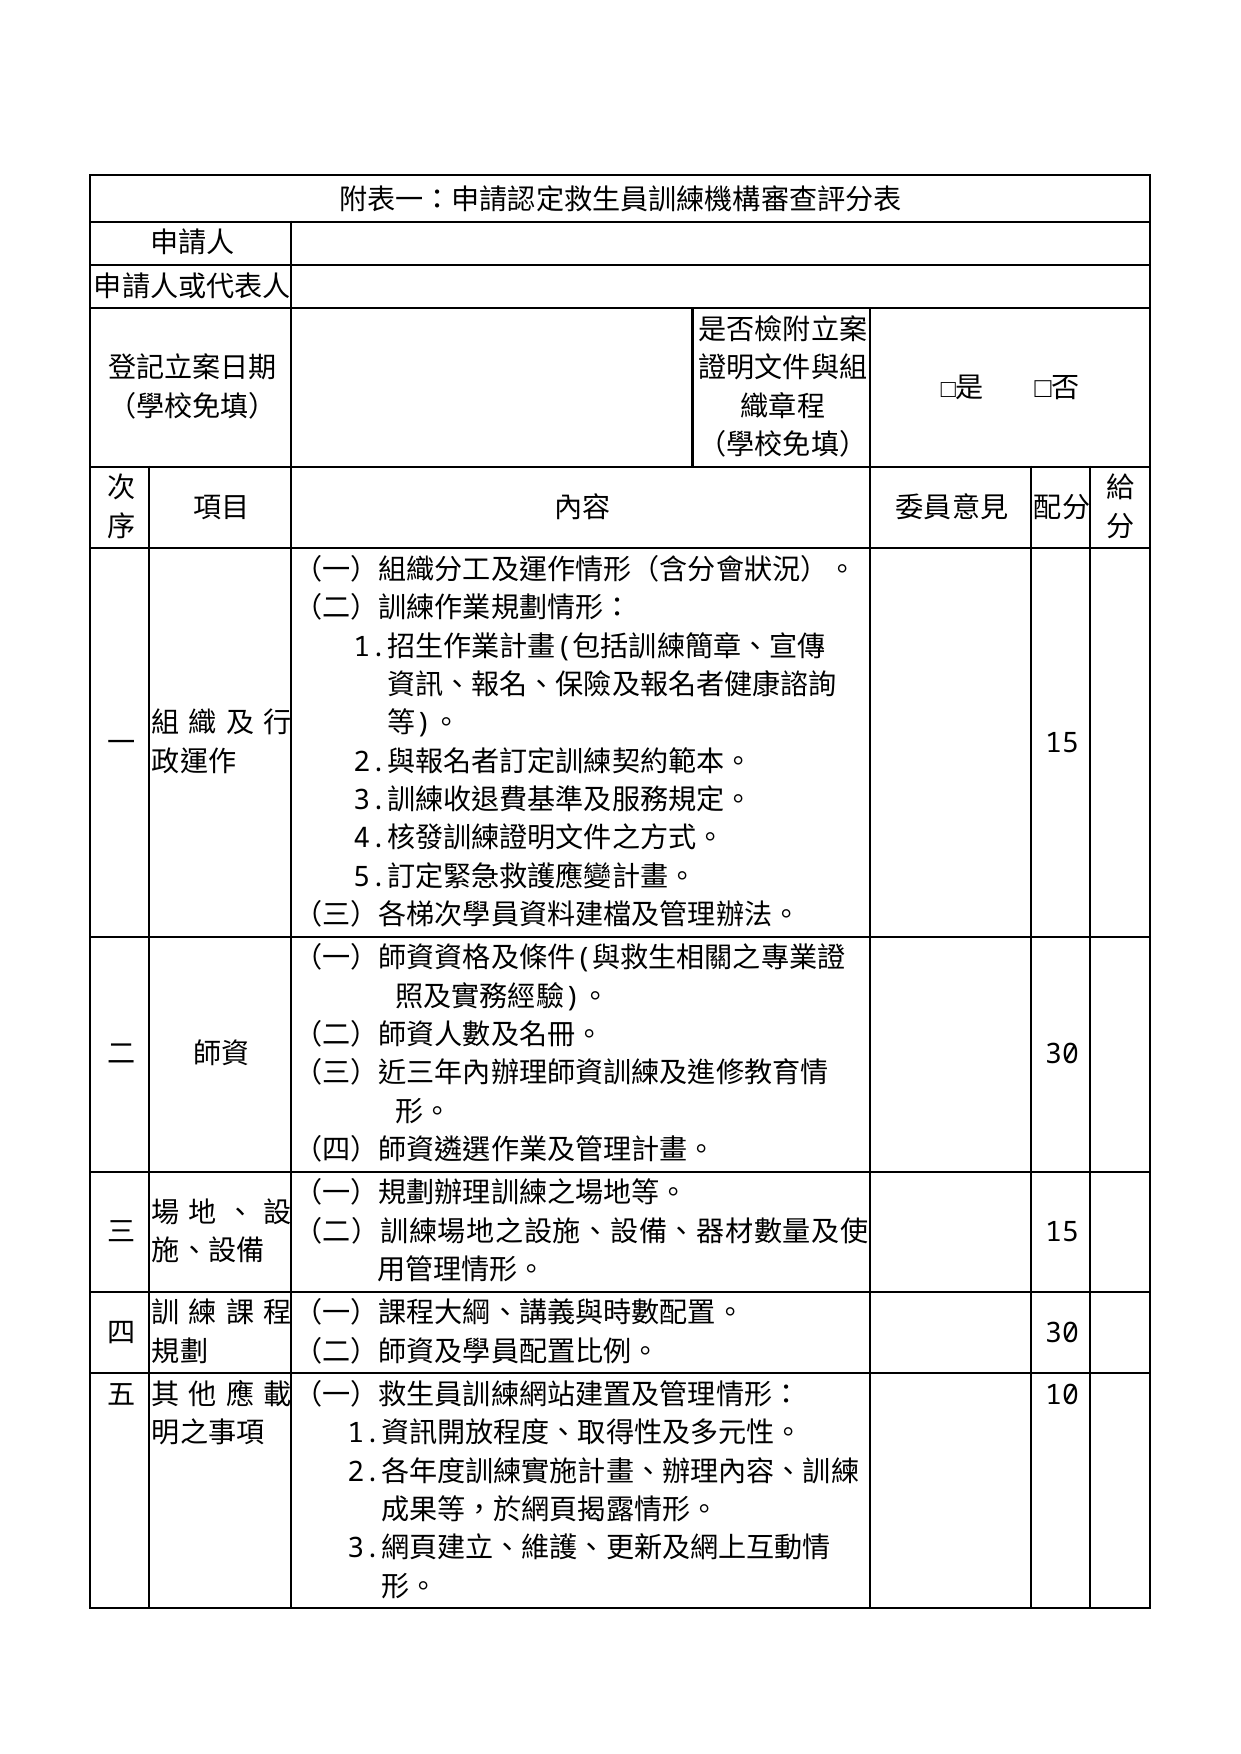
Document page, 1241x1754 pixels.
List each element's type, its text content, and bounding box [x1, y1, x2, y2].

table_cell 師資 [150, 938, 290, 1171]
table_cell 二 [91, 938, 148, 1171]
table_cell 30 [1032, 938, 1089, 1171]
table_cell 10 [1032, 1374, 1089, 1607]
table_cell 委員意見 [871, 468, 1030, 547]
table_cell □是 □否 [871, 309, 1149, 466]
table_cell [292, 309, 691, 466]
table_header 附表一：申請認定救生員訓練機構審查評分表 [91, 176, 1149, 221]
table_cell [871, 938, 1030, 1171]
table_cell [292, 266, 1149, 307]
table_cell 一 [91, 549, 148, 936]
table_cell [1091, 549, 1149, 936]
table_cell 組織及行政運作 [150, 549, 290, 936]
table_cell 五 [91, 1374, 148, 1607]
table_cell 申請人 [91, 223, 290, 264]
table_cell [1091, 1173, 1149, 1291]
table_cell 是否檢附立案證明文件與組織章程 （學校免填） [694, 309, 869, 466]
table_cell 訓練課程規劃 [150, 1293, 290, 1372]
table_cell （一）課程大綱、講義與時數配置。 （二）師資及學員配置比例。 [292, 1293, 869, 1372]
table_cell （一）組織分工及運作情形（含分會狀況）。 （二）訓練作業規劃情形： 1.招生作業計畫(包括訓練簡章、宣傳 資訊、報名、保險及報名者健康諮詢 等)。 2.與報名者訂定訓練契約範本。 3.訓練收退費基準及服務規定。 4.核發訓練證明文件之方式。 5.訂定緊急救護應變計畫。 （三）各梯次學員資料建檔及管理辦法。 [292, 549, 869, 936]
table_cell [871, 1293, 1030, 1372]
table_cell [871, 1173, 1030, 1291]
table_cell 15 [1032, 549, 1089, 936]
table_cell 15 [1032, 1173, 1089, 1291]
table_cell 配分 [1032, 468, 1089, 547]
table_cell 四 [91, 1293, 148, 1372]
table_cell 內容 [292, 468, 869, 547]
table_cell 登記立案日期 （學校免填） [91, 309, 290, 466]
table_cell [1091, 1293, 1149, 1372]
table_cell 30 [1032, 1293, 1089, 1372]
table_cell 次序 [91, 468, 148, 547]
table_cell [1091, 938, 1149, 1171]
table_cell [292, 223, 1149, 264]
table_cell [1091, 1374, 1149, 1607]
table_cell 給分 [1091, 468, 1149, 547]
table_cell [871, 1374, 1030, 1607]
table_cell 其他應載明之事項 [150, 1374, 290, 1607]
table_cell 三 [91, 1173, 148, 1291]
table_cell 項目 [150, 468, 290, 547]
table_cell （一）師資資格及條件(與救生相關之專業證 照及實務經驗)。 （二）師資人數及名冊。 （三）近三年內辦理師資訓練及進修教育情 形。 （四）師資遴選作業及管理計畫。 [292, 938, 869, 1171]
table_cell 申請人或代表人 [91, 266, 290, 307]
table_cell 場地、設施、設備 [150, 1173, 290, 1291]
table_cell （一）救生員訓練網站建置及管理情形： 1.資訊開放程度、取得性及多元性。 2.各年度訓練實施計畫、辦理內容、訓練 成果等，於網頁揭露情形。 3.網頁建立、維護、更新及網上互動情 形。 [292, 1374, 869, 1607]
table_cell [871, 549, 1030, 936]
table_cell （一）規劃辦理訓練之場地等。 （二）訓練場地之設施、設備、器材數量及使用管理情形。 [292, 1173, 869, 1291]
